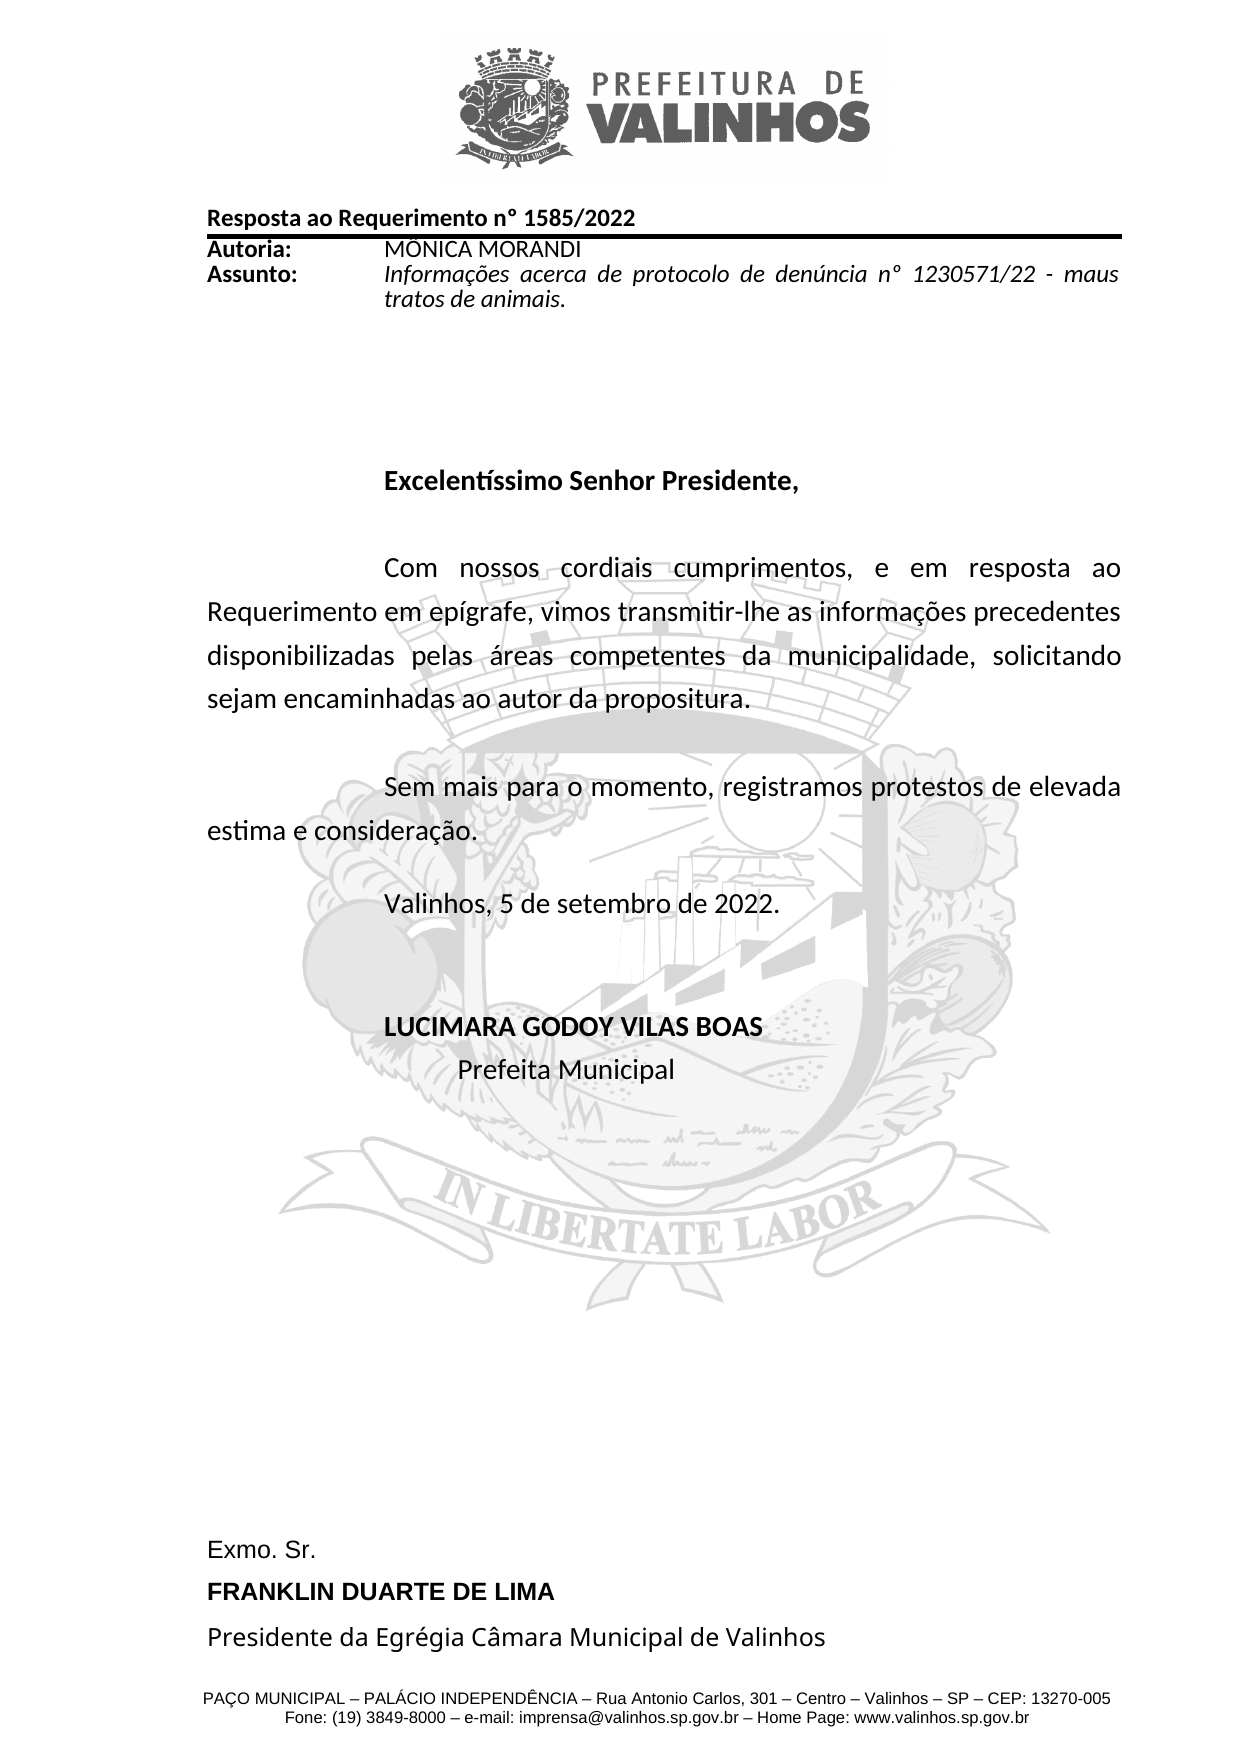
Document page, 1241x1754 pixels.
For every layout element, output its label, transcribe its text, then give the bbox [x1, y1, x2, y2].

text Prefeita Municipal [1094, 1058, 1122, 1087]
picture [438, 29, 891, 185]
text Valinhos, 5 de setembro de 2022. [1094, 891, 1122, 920]
text Prefeita Municipal [207, 1058, 235, 1087]
text Excelentíssimo Senhor Presidente, [207, 468, 1122, 497]
text Sem mais para o momento, registramos protestos de elevada estima e consideração. [1094, 774, 1122, 847]
text LUCIMARA GODOY VILAS BOAS [207, 1014, 235, 1043]
text Sem mais para o momento, registramos protestos de elevada estima e consideração. [207, 774, 235, 847]
picture [1090, 609, 1094, 619]
text LUCIMARA GODOY VILAS BOAS [1094, 1014, 1122, 1043]
text Valinhos, 5 de setembro de 2022. [207, 891, 235, 920]
picture [235, 518, 1094, 1355]
